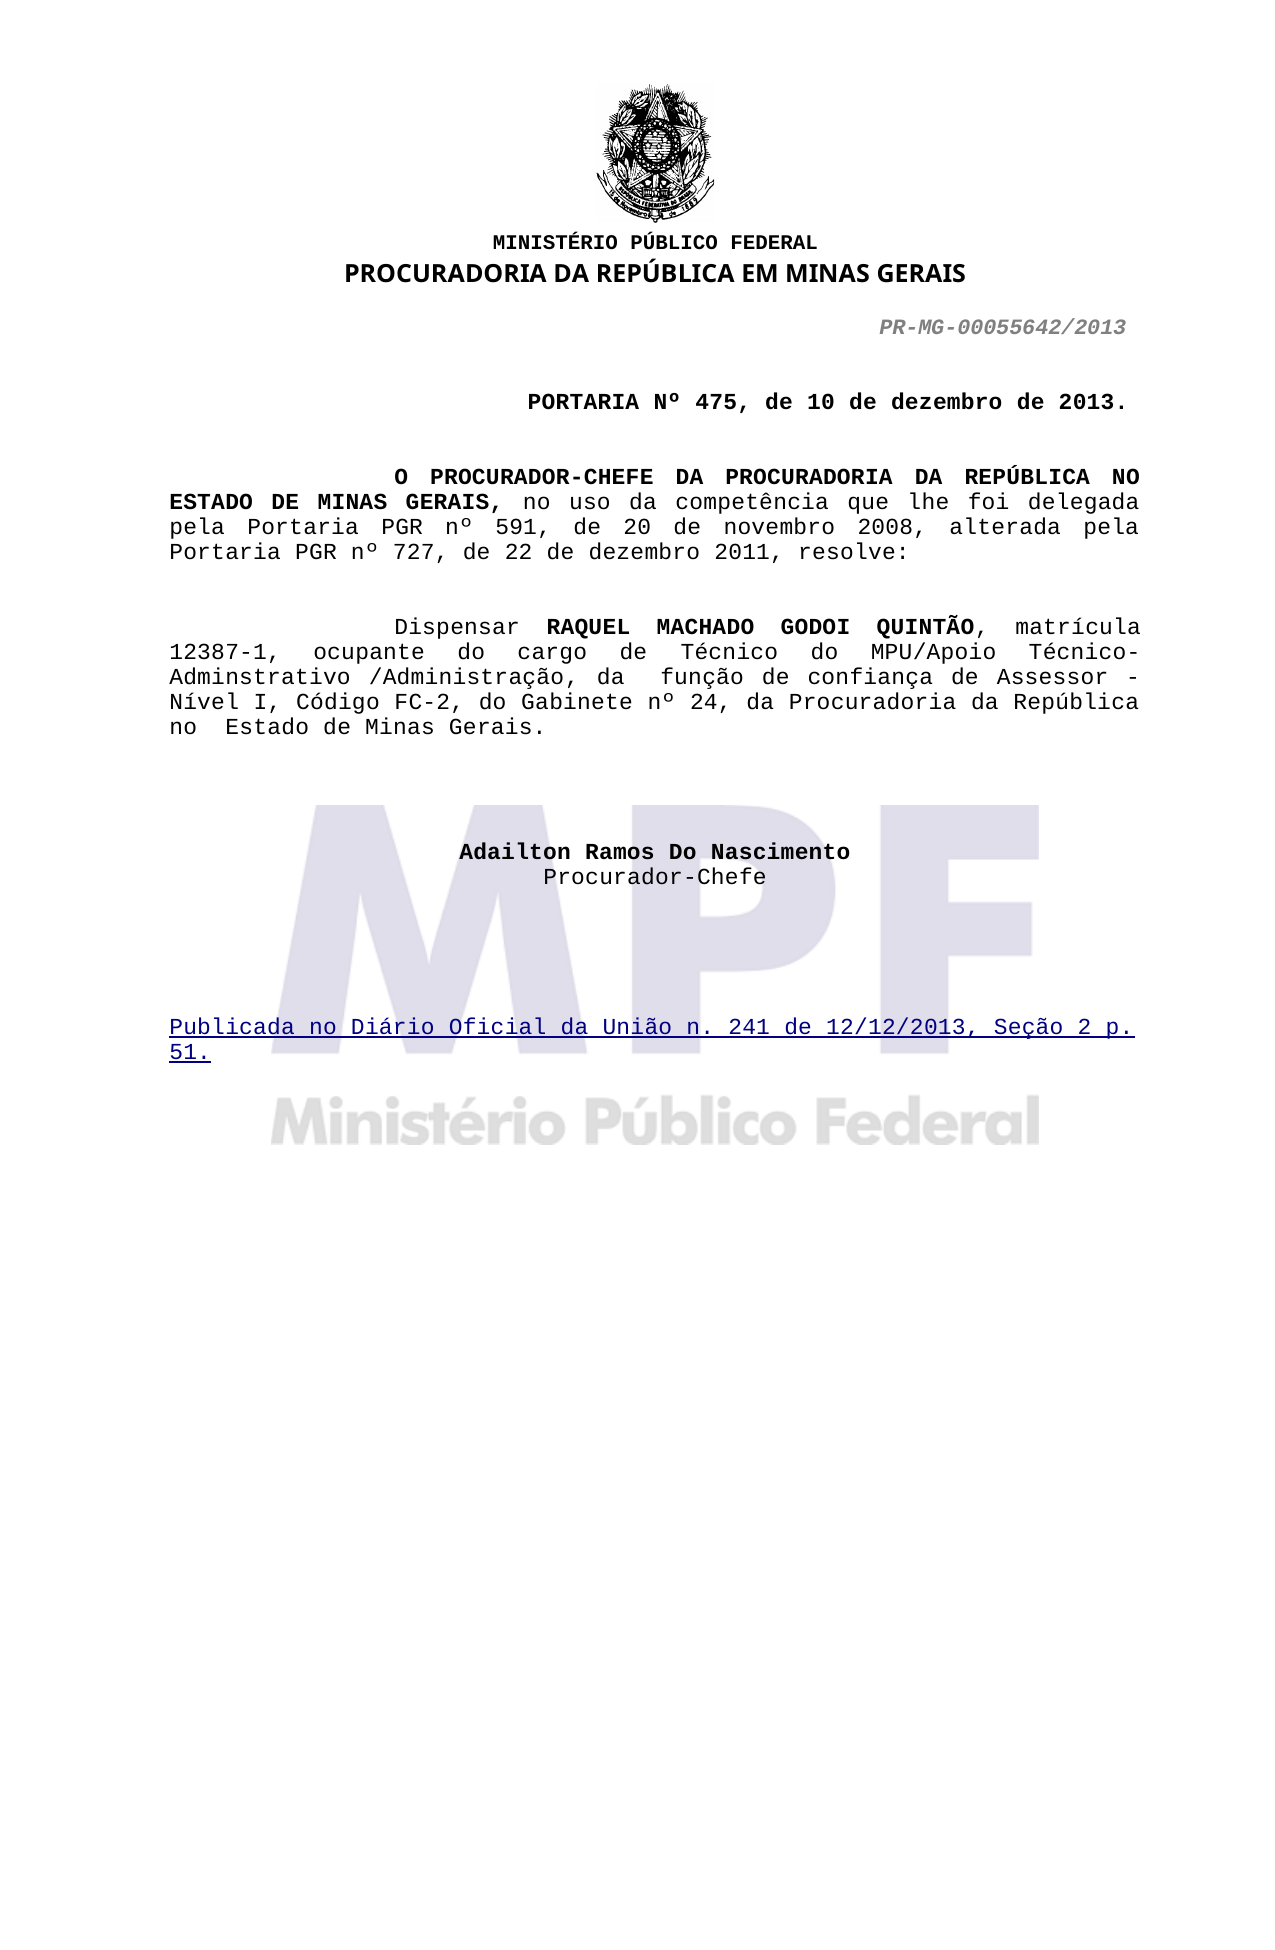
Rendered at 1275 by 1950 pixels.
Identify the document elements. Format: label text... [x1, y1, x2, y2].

text Procurador-Chefe [169, 864, 1141, 889]
text PORTARIA Nº 475, de 10 de dezembro de 2013. [169, 389, 1129, 414]
text Dispensar RAQUEL MACHADO GODOI QUINTÃO, matrícula 12387-1, ocupante do cargo de Técnico do MPU/Apoio Técnico-Adminstrativo /Administração, da função de confiança de Assessor - Nível I, Código FC-2, do Gabinete nº 24, da Procuradoria da República no Estado de Minas Gerais. [169, 614, 1141, 739]
text Publicada no Diário Oficial da União n. 241 de 12/12/2013, Seção 2 p. 51. [169, 1014, 1141, 1064]
text Adailton Ramos Do Nascimento [169, 839, 1141, 864]
picture [271, 805, 1039, 839]
picture [271, 1064, 1039, 1145]
text O PROCURADOR-CHEFE DA PROCURADORIA DA REPÚBLICA NO ESTADO DE MINAS GERAIS, no uso da competência que lhe foi delegada pela Portaria PGR nº 591, de 20 de novembro 2008, alterada pela Portaria PGR nº 727, de 22 de dezembro 2011, resolve: [169, 464, 1141, 564]
text PR-MG-00055642/2013 [544, 314, 1141, 339]
picture [596, 84, 715, 223]
picture [271, 889, 1039, 1014]
